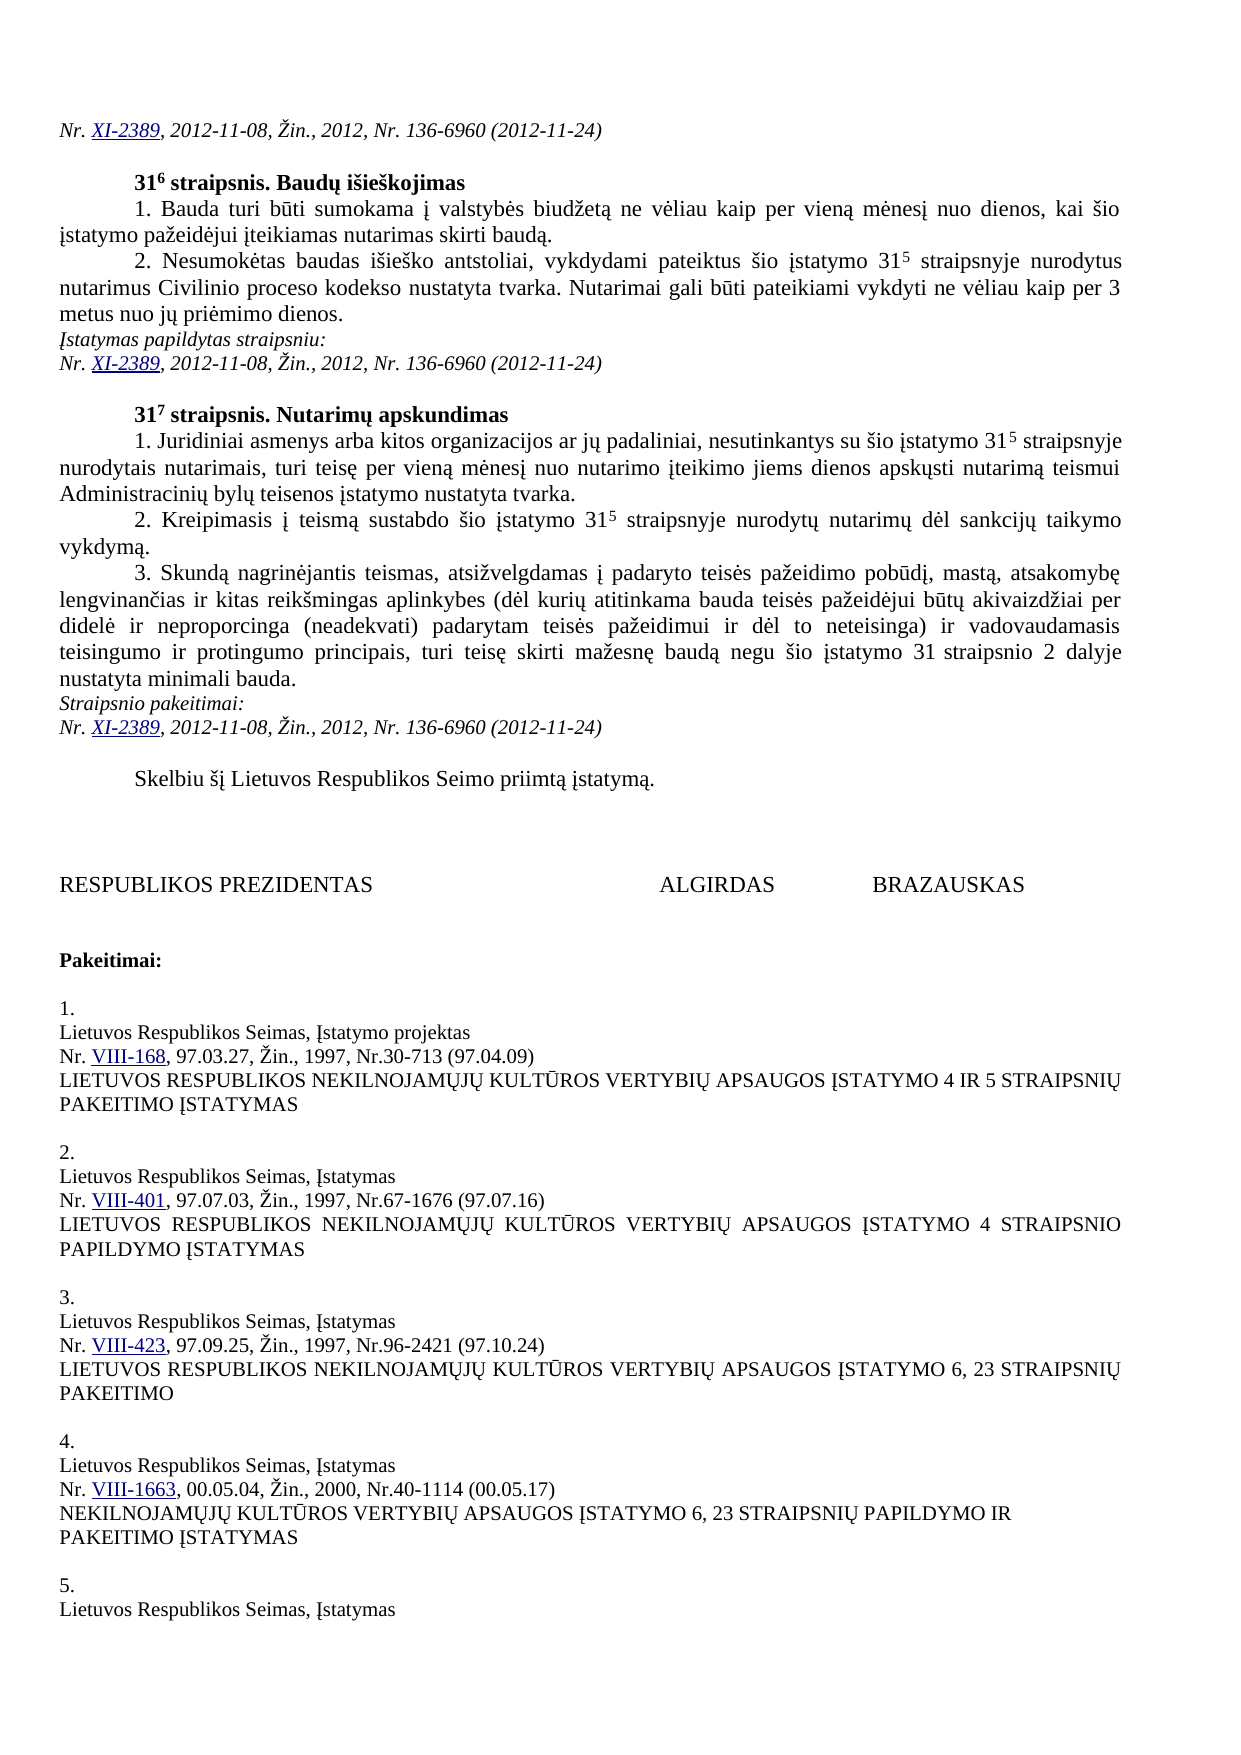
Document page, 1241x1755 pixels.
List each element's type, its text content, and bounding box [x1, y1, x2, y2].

text Nr. XI-2389, 2012-11-08, Žin., 2012, Nr. 136-6960 (2012-11-24) [59, 118, 1122, 142]
text 1. Juridiniai asmenys arba kitos organizacijos ar jų padaliniai, nesutinkantys su šio įstatymo 315 straipsnyje nurodytais nutarimais, turi teisę per vieną mėnesį nuo nutarimo įteikimo jiems dienos apskųsti nutarimą teismui Administracinių bylų teisenos įstatymo nustatyta tvarka. [59, 427, 1122, 507]
text Straipsnio pakeitimai: [59, 691, 1122, 715]
text 3. Skundą nagrinėjantis teismas, atsižvelgdamas į padaryto teisės pažeidimo pobūdį, mastą, atsakomybę lengvinančias ir kitas reikšmingas aplinkybes (dėl kurių atitinkama bauda teisės pažeidėjui būtų akivaizdžiai per didelė ir neproporcinga (neadekvati) padarytam teisės pažeidimui ir dėl to neteisinga) ir vadovaudamasis teisingumo ir protingumo principais, turi teisę skirti mažesnę baudą negu šio įstatymo 31 straipsnio 2 dalyje nustatyta minimali bauda. [59, 559, 1122, 691]
text Skelbiu šį Lietuvos Respublikos Seimo priimtą įstatymą. [59, 766, 1122, 792]
text Įstatymas papildytas straipsniu: [59, 327, 1122, 351]
text 3. [59, 1284, 1122, 1309]
text Lietuvos Respublikos Seimas, Įstatymo projektas [59, 1020, 1122, 1044]
text LIETUVOS RESPUBLIKOS NEKILNOJAMŲJŲ KULTŪROS VERTYBIŲ APSAUGOS ĮSTATYMO 4 STRAIPSNIO PAPILDYMO ĮSTATYMAS [59, 1212, 1122, 1261]
text Nr. XI-2389, 2012-11-08, Žin., 2012, Nr. 136-6960 (2012-11-24) [59, 715, 1122, 739]
text 1. [59, 996, 1122, 1020]
text RESPUBLIKOS PREZIDENTAS ALGIRDAS BRAZAUSKAS [59, 871, 1122, 924]
text 2. Kreipimasis į teismą sustabdo šio įstatymo 315 straipsnyje nurodytų nutarimų dėl sankcijų taikymo vykdymą. [59, 507, 1122, 559]
text 316 straipsnis. Baudų išieškojimas [59, 168, 1122, 195]
text Nr. VIII-168, 97.03.27, Žin., 1997, Nr.30-713 (97.04.09) [59, 1044, 1122, 1068]
text Nr. VIII-401, 97.07.03, Žin., 1997, Nr.67-1676 (97.07.16) [59, 1188, 1122, 1212]
text 2. Nesumokėtas baudas išieško antstoliai, vykdydami pateiktus šio įstatymo 315 straipsnyje nurodytus nutarimus Civilinio proceso kodekso nustatyta tvarka. Nutarimai gali būti pateikiami vykdyti ne vėliau kaip per 3 metus nuo jų priėmimo dienos. [59, 248, 1122, 327]
text LIETUVOS RESPUBLIKOS NEKILNOJAMŲJŲ KULTŪROS VERTYBIŲ APSAUGOS ĮSTATYMO 4 IR 5 STRAIPSNIŲ PAKEITIMO ĮSTATYMAS [59, 1068, 1122, 1116]
text LIETUVOS RESPUBLIKOS NEKILNOJAMŲJŲ KULTŪROS VERTYBIŲ APSAUGOS ĮSTATYMO 6, 23 STRAIPSNIŲ PAKEITIMO [59, 1357, 1122, 1405]
text Lietuvos Respublikos Seimas, Įstatymas [59, 1309, 1122, 1333]
text Pakeitimai: [59, 948, 1122, 972]
text 2. [59, 1140, 1122, 1164]
text Lietuvos Respublikos Seimas, Įstatymas [59, 1164, 1122, 1188]
text Nr. VIII-423, 97.09.25, Žin., 1997, Nr.96-2421 (97.10.24) [59, 1333, 1122, 1357]
text Nr. XI-2389, 2012-11-08, Žin., 2012, Nr. 136-6960 (2012-11-24) [59, 351, 1122, 375]
text Nr. VIII-1663, 00.05.04, Žin., 2000, Nr.40-1114 (00.05.17) [59, 1477, 1122, 1501]
text Lietuvos Respublikos Seimas, Įstatymas [59, 1453, 1122, 1477]
text Lietuvos Respublikos Seimas, Įstatymas [59, 1597, 1122, 1621]
text 317 straipsnis. Nutarimų apskundimas [59, 401, 1122, 427]
text NEKILNOJAMŲJŲ KULTŪROS VERTYBIŲ APSAUGOS ĮSTATYMO 6, 23 STRAIPSNIŲ PAPILDYMO IR PAKEITIMO ĮSTATYMAS [59, 1501, 1122, 1549]
text 1. Bauda turi būti sumokama į valstybės biudžetą ne vėliau kaip per vieną mėnesį nuo dienos, kai šio įstatymo pažeidėjui įteikiamas nutarimas skirti baudą. [59, 195, 1122, 248]
text 4. [59, 1429, 1122, 1453]
text 5. [59, 1573, 1122, 1597]
